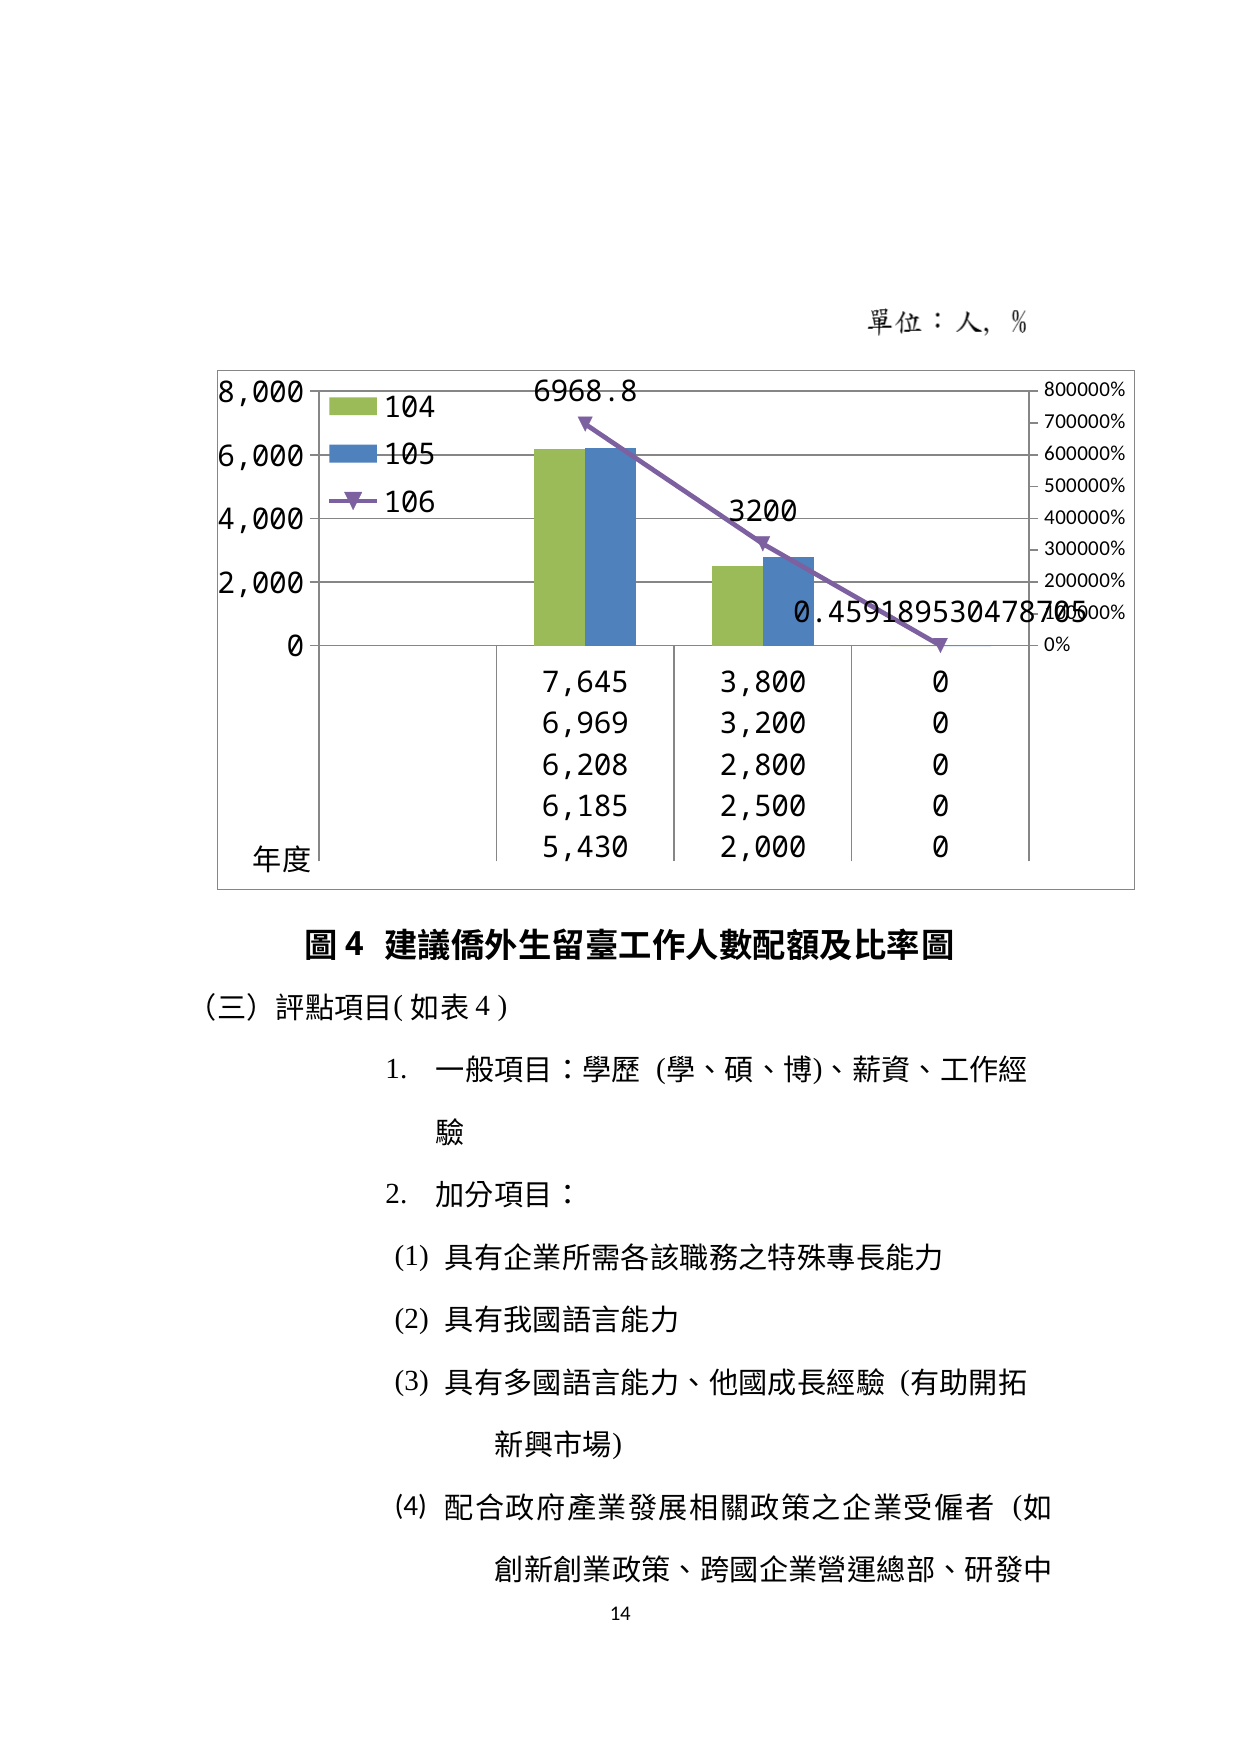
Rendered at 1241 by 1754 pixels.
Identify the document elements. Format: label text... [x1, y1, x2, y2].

list 配合政府產業發展相關政策之企業受僱者 (如創新創業政策、跨國企業營運總部、研發中 [394, 1464, 1053, 1589]
list 具有企業所需各該職務之特殊專長能力 [394, 1214, 1053, 1276]
list 具有多國語言能力、他國成長經驗 (有助開拓新興市場) [394, 1339, 1053, 1464]
list 一般項目：學歷 (學、碩、博)、薪資、工作經驗 [385, 1026, 1053, 1151]
text （三）評點項目( 如表4 ) [187, 964, 1053, 1026]
list 具有我國語言能力 [394, 1276, 1053, 1339]
text 圖4 建議僑外生留臺工作人數配額及比率圖 [287, 901, 1053, 964]
list 加分項目： [385, 1151, 1053, 1214]
